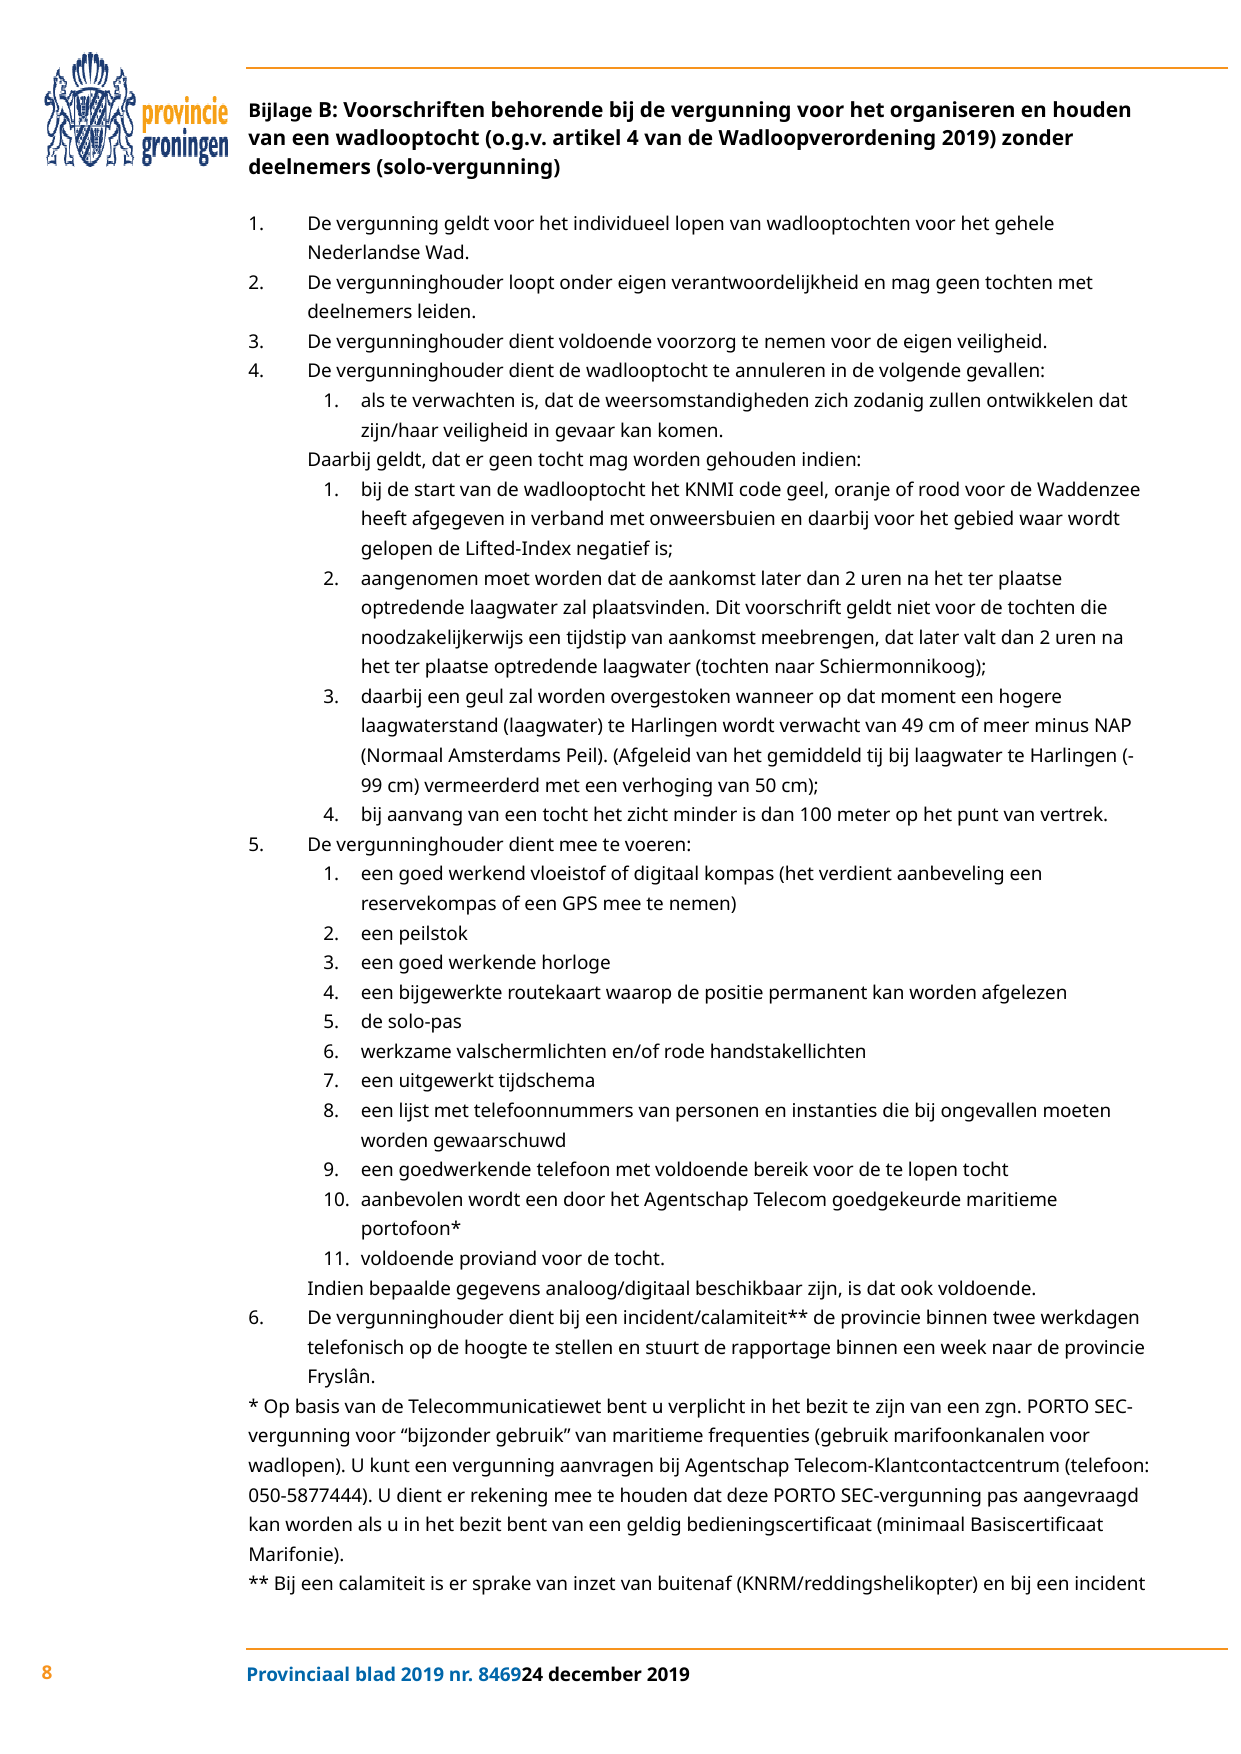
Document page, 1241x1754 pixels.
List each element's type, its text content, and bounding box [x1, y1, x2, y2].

list aanbevolen wordt een door het Agentschap Telecom goedgekeurde maritieme portofoon* [323, 1186, 1152, 1241]
list een uitgewerkt tijdschema [323, 1068, 1152, 1093]
list werkzame valschermlichten en/of rode handstakellichten [323, 1038, 1152, 1064]
text ** Bij een calamiteit is er sprake van inzet van buitenaf (KNRM/reddingshelikopter) en bij een incident [248, 1571, 1152, 1596]
list aangenomen moet worden dat de aankomst later dan 2 uren na het ter plaatse optredende laagwater zal plaatsvinden. Dit voorschrift geldt niet voor de tochten die noodzakelijkerwijs een tijdstip van aankomst meebrengen, dat later valt dan 2 uren na het ter plaatse optredende laagwater (tochten naar Schiermonnikoog); [323, 565, 1152, 679]
list voldoende proviand voor de tocht. [323, 1245, 1152, 1271]
list De vergunninghouder loopt onder eigen verantwoordelijkheid en mag geen tochten met deelnemers leiden. [248, 269, 1152, 324]
list De vergunninghouder dient bij een incident/calamiteit** de provincie binnen twee werkdagen telefonisch op de hoogte te stellen en stuurt de rapportage binnen een week naar de provincie Fryslân. [248, 1304, 1152, 1389]
text Bijlage B: Voorschriften behorende bij de vergunning voor het organiseren en houden van een wadlooptocht (o.g.v. artikel 4 van de Wadloopverordening 2019) zonder deelnemers (solo-vergunning) [248, 95, 1152, 180]
list een peilstok [323, 920, 1152, 946]
list een goedwerkende telefoon met voldoende bereik voor de te lopen tocht [323, 1156, 1152, 1182]
list een lijst met telefoonnummers van personen en instanties die bij ongevallen moeten worden gewaarschuwd [323, 1097, 1152, 1153]
list De vergunninghouder dient de wadlooptocht te annuleren in de volgende gevallen: [248, 358, 1152, 383]
list de solo-pas [323, 1008, 1152, 1034]
list Daarbij geldt, dat er geen tocht mag worden gehouden indien: [248, 446, 1152, 472]
list een goed werkend vloeistof of digitaal kompas (het verdient aanbeveling een reservekompas of een GPS mee te nemen) [323, 861, 1152, 916]
list De vergunninghouder dient mee te voeren: [248, 831, 1152, 857]
list bij aanvang van een tocht het zicht minder is dan 100 meter op het punt van vertrek. [323, 801, 1152, 827]
list De vergunninghouder dient voldoende voorzorg te nemen voor de eigen veiligheid. [248, 328, 1152, 354]
list als te verwachten is, dat de weersomstandigheden zich zodanig zullen ontwikkelen dat zijn/haar veiligheid in gevaar kan komen. [323, 387, 1152, 443]
list De vergunning geldt voor het individueel lopen van wadlooptochten voor het gehele Nederlandse Wad. [248, 210, 1152, 265]
list Indien bepaalde gegevens analoog/digitaal beschikbaar zijn, is dat ook voldoende. [248, 1275, 1152, 1301]
list een goed werkende horloge [323, 949, 1152, 975]
list een bijgewerkte routekaart waarop de positie permanent kan worden afgelezen [323, 979, 1152, 1005]
text * Op basis van de Telecommunicatiewet bent u verplicht in het bezit te zijn van een zgn. PORTO SEC-vergunning voor “bijzonder gebruik” van maritieme frequenties (gebruik marifoonkanalen voor wadlopen). U kunt een vergunning aanvragen bij Agentschap Telecom-Klantcontactcentrum (telefoon: 050-5877444). U dient er rekening mee te houden dat deze PORTO SEC-vergunning pas aangevraagd kan worden als u in het bezit bent van een geldig bedieningscertificaat (minimaal Basiscertificaat Marifonie). [248, 1393, 1152, 1567]
picture [41, 47, 231, 172]
list bij de start van de wadlooptocht het KNMI code geel, oranje of rood voor de Waddenzee heeft afgegeven in verband met onweersbuien en daarbij voor het gebied waar wordt gelopen de Lifted-Index negatief is; [323, 476, 1152, 561]
list daarbij een geul zal worden overgestoken wanneer op dat moment een hogere laagwaterstand (laagwater) te Harlingen wordt verwacht van 49 cm of meer minus NAP (Normaal Amsterdams Peil). (Afgeleid van het gemiddeld tij bij laagwater te Harlingen (- 99 cm) vermeerderd met een verhoging van 50 cm); [323, 683, 1152, 798]
